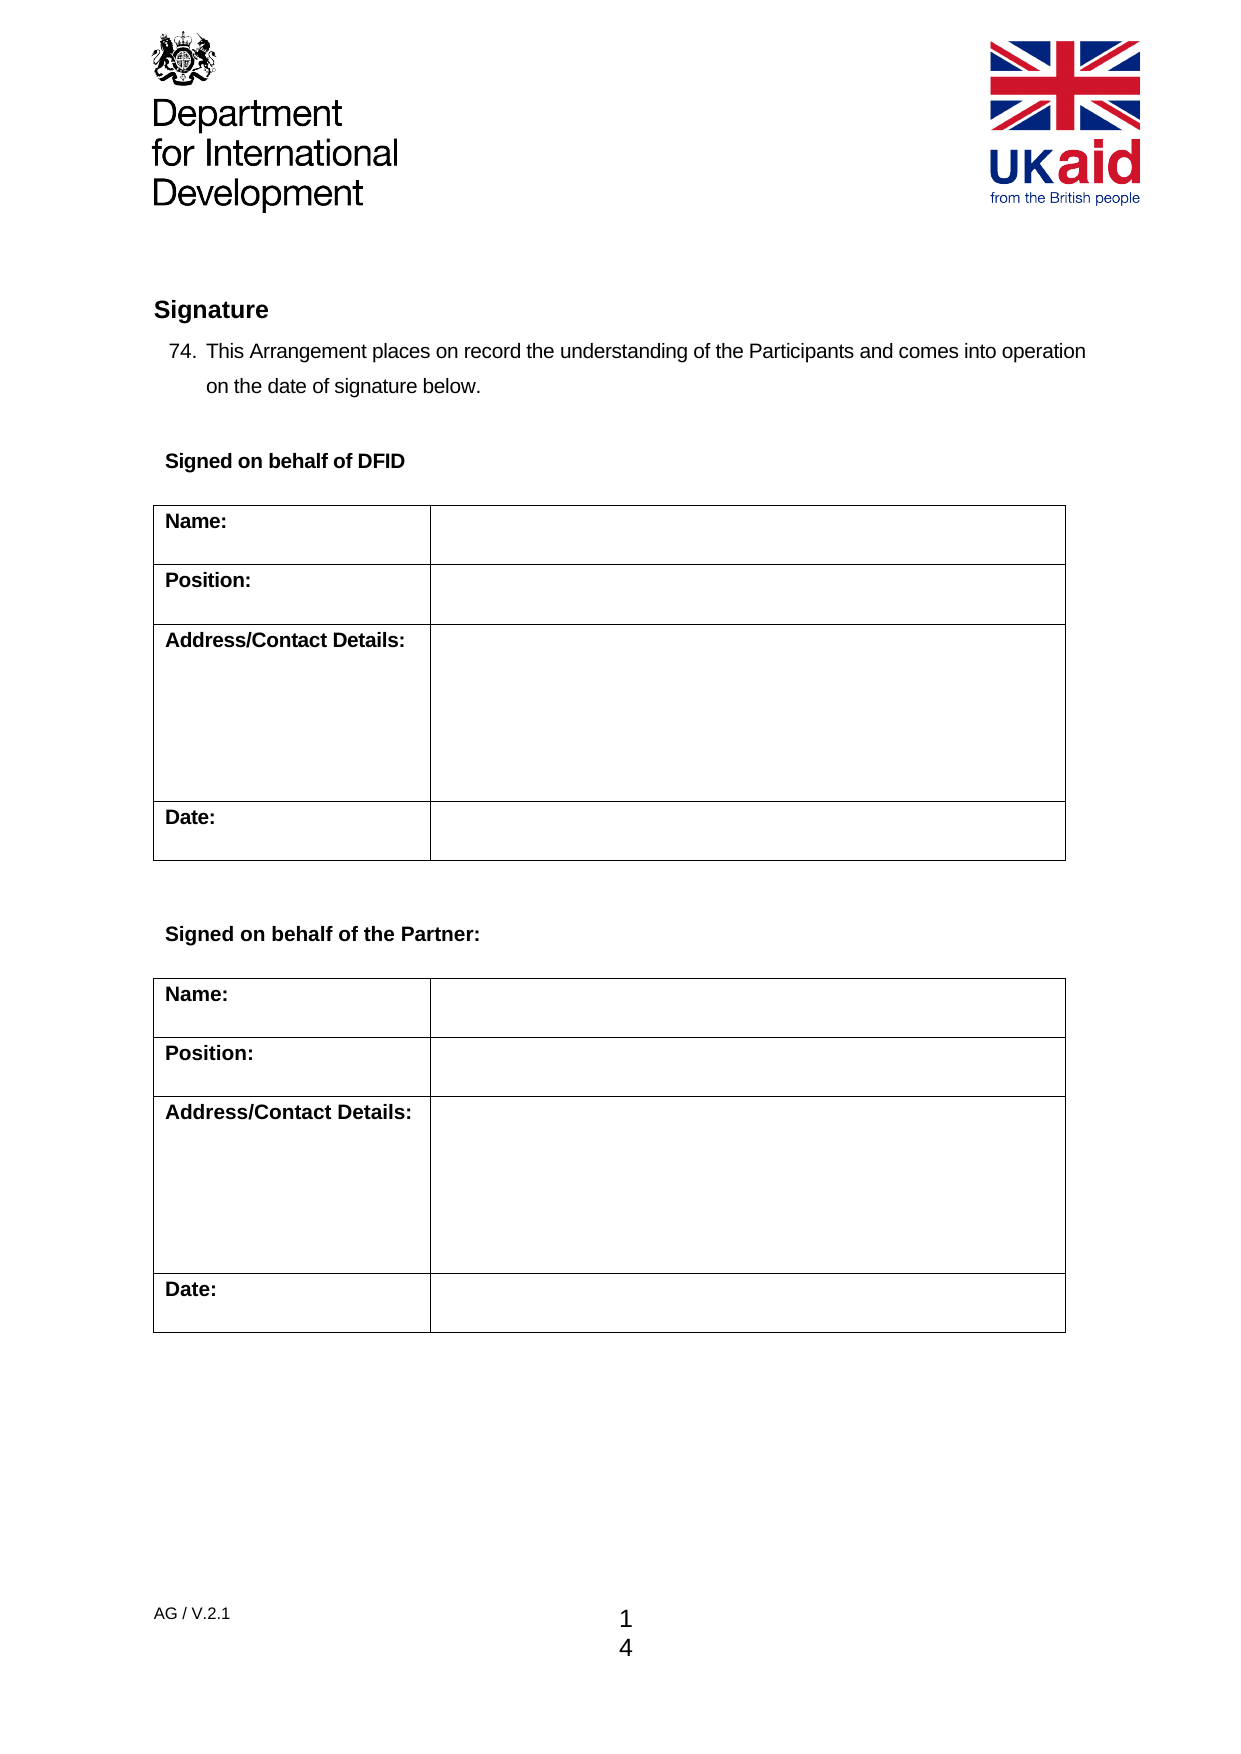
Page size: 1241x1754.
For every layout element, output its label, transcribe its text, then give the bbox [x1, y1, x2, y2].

table_cell Address/Contact Details: [154, 1097, 430, 1273]
table_cell Name: [154, 979, 430, 1037]
table_cell [431, 979, 1065, 1037]
table_cell [431, 625, 1065, 801]
table_cell [154, 861, 431, 919]
table_cell Address/Contact Details: [154, 625, 430, 801]
table_cell [431, 1038, 1065, 1096]
list This Arrangement places on record the understanding of the Participants and comes into operation on the date of signature below. [168, 338, 1087, 398]
table_cell Position: [154, 1038, 430, 1096]
table_cell [431, 565, 1065, 623]
table_cell [431, 1097, 1065, 1273]
table_cell [431, 802, 1065, 860]
text Signature [153, 295, 1087, 324]
table_cell [431, 861, 1066, 919]
table_cell [431, 506, 1065, 564]
table_cell Date: [154, 1274, 430, 1332]
table_cell [431, 1274, 1065, 1332]
table_header Signed on behalf of DFID [154, 446, 1066, 505]
table_cell Name: [154, 506, 430, 564]
table_cell Position: [154, 565, 430, 623]
table_cell Signed on behalf of the Partner: [154, 919, 1066, 978]
table_cell Date: [154, 802, 430, 860]
